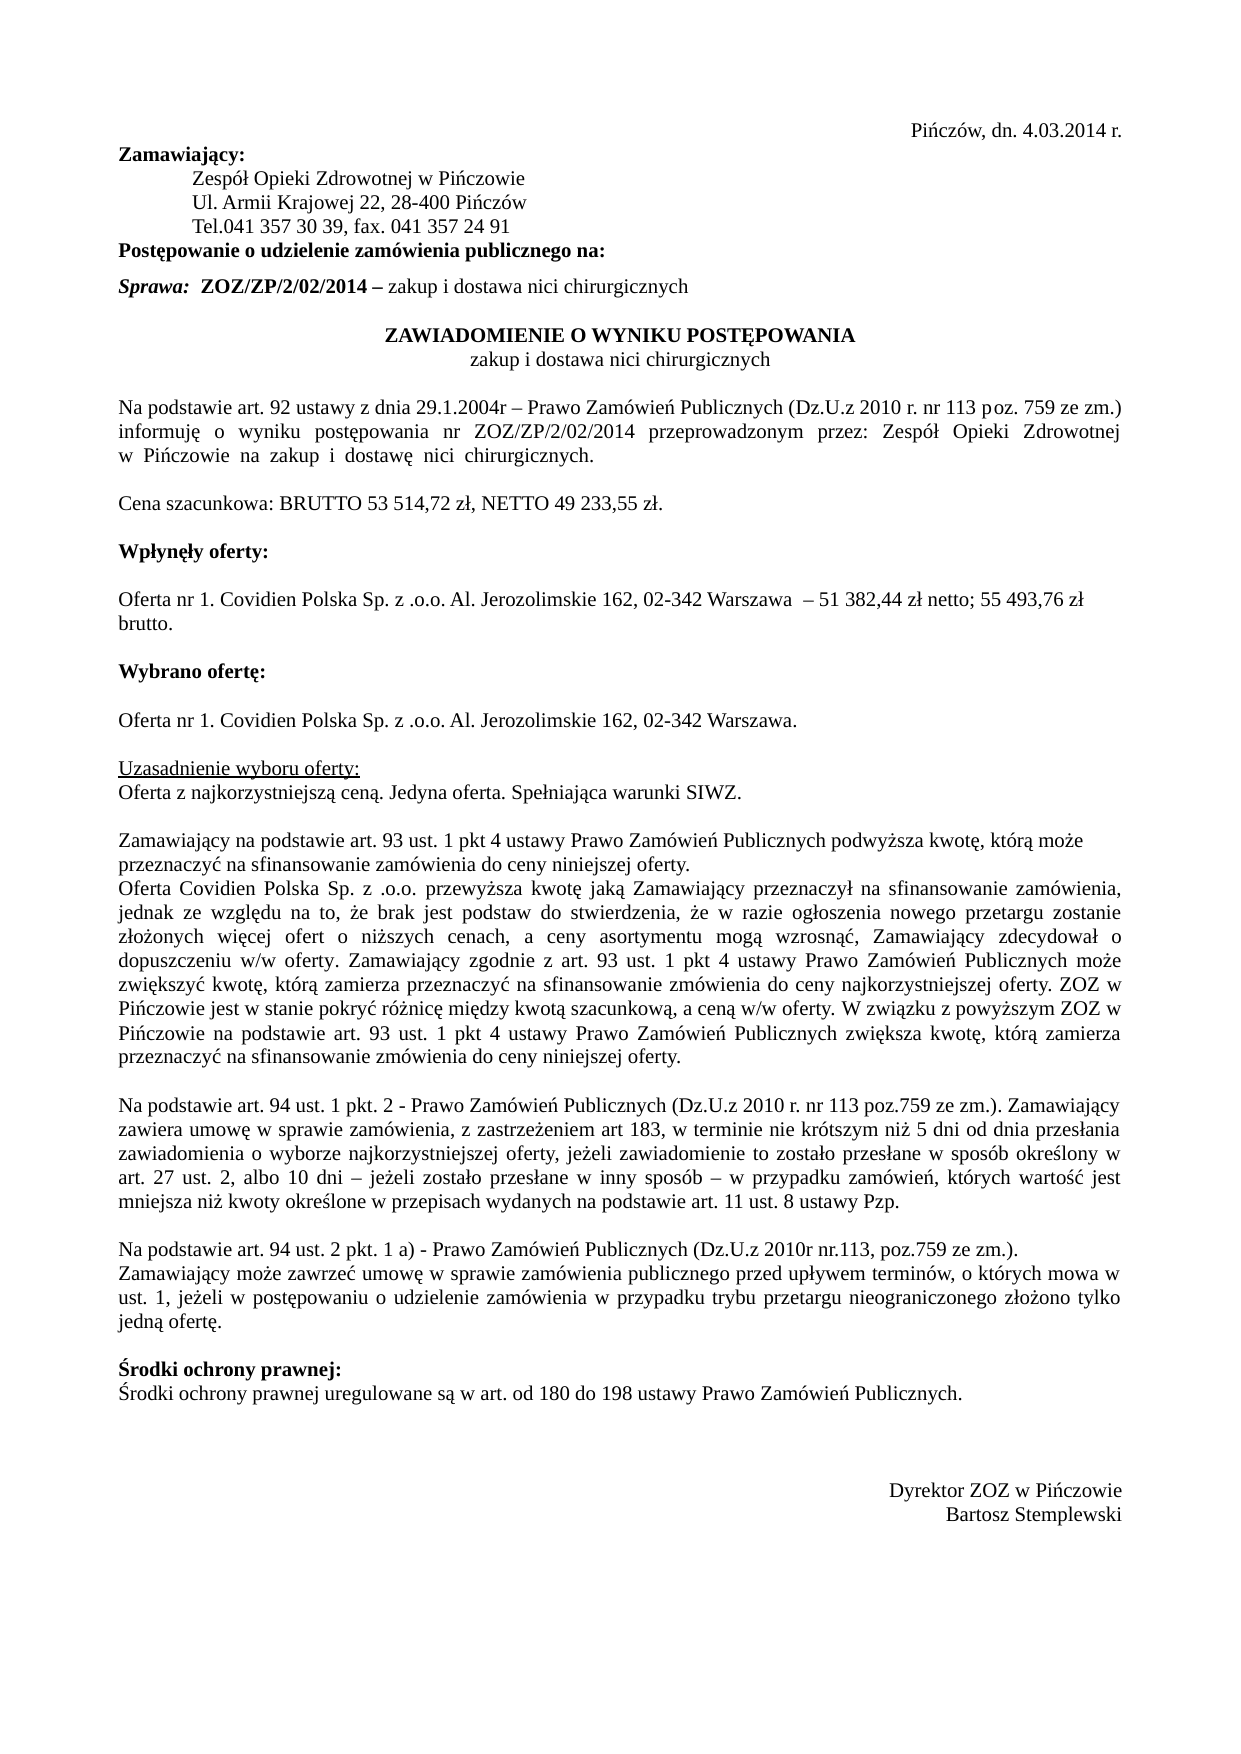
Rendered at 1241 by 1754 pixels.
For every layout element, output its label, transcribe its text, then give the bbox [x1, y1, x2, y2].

text Zamawiający: [118, 142, 1122, 166]
text Wpłynęły oferty: [118, 539, 1122, 563]
text Zamawiający może zawrzeć umowę w sprawie zamówienia publicznego przed upływem terminów, o których mowa w ust. 1, jeżeli w postępowaniu o udzielenie zamówienia w przypadku trybu przetargu nieograniczonego złożono tylko jedną ofertę. [118, 1261, 1122, 1333]
text Oferta nr 1. Covidien Polska Sp. z .o.o. Al. Jerozolimskie 162, 02-342 Warszawa. [118, 708, 1122, 732]
text Uzasadnienie wyboru oferty: [118, 756, 1122, 780]
text Wybrano ofertę: [118, 659, 1122, 683]
text Oferta nr 1. Covidien Polska Sp. z .o.o. Al. Jerozolimskie 162, 02-342 Warszawa – 51 382,44 zł netto; 55 493,76 zł brutto. [118, 587, 1122, 635]
text ZAWIADOMIENIE O WYNIKU POSTĘPOWANIA [118, 323, 1122, 347]
text Zespół Opieki Zdrowotnej w Pińczowie [192, 166, 1122, 190]
text Dyrektor ZOZ w Pińczowie [118, 1478, 1122, 1502]
text Środki ochrony prawnej: [118, 1357, 1122, 1381]
text Tel.041 357 30 39, fax. 041 357 24 91 [118, 214, 1122, 238]
text Zamawiający na podstawie art. 93 ust. 1 pkt 4 ustawy Prawo Zamówień Publicznych podwyższa kwotę, którą może przeznaczyć na sfinansowanie zamówienia do ceny niniejszej oferty. [118, 828, 1122, 876]
subtitle Sprawa: ZOZ/ZP/2/02/2014 – zakup i dostawa nici chirurgicznych [118, 274, 1122, 298]
text Ul. Armii Krajowej 22, 28-400 Pińczów [118, 190, 1122, 214]
text Pińczów, dn. 4.03.2014 r. [118, 118, 1122, 142]
text Cena szacunkowa: BRUTTO 53 514,72 zł, NETTO 49 233,55 zł. [118, 491, 1122, 515]
text Na podstawie art. 94 ust. 1 pkt. 2 - Prawo Zamówień Publicznych (Dz.U.z 2010 r. nr 113 poz.759 ze zm.). Zamawiający zawiera umowę w sprawie zamówienia, z zastrzeżeniem art 183, w terminie nie krótszym niż 5 dni od dnia przesłania zawiadomienia o wyborze najkorzystniejszej oferty, jeżeli zawiadomienie to zostało przesłane w sposób określony w art. 27 ust. 2, albo 10 dni – jeżeli zostało przesłane w inny sposób – w przypadku zamówień, których wartość jest mniejsza niż kwoty określone w przepisach wydanych na podstawie art. 11 ust. 8 ustawy Pzp. [118, 1093, 1122, 1213]
text Oferta Covidien Polska Sp. z .o.o. przewyższa kwotę jaką Zamawiający przeznaczył na sfinansowanie zamówienia, jednak ze względu na to, że brak jest podstaw do stwierdzenia, że w razie ogłoszenia nowego przetargu zostanie złożonych więcej ofert o niższych cenach, a ceny asortymentu mogą wzrosnąć, Zamawiający zdecydował o dopuszczeniu w/w oferty. Zamawiający zgodnie z art. 93 ust. 1 pkt 4 ustawy Prawo Zamówień Publicznych może zwiększyć kwotę, którą zamierza przeznaczyć na sfinansowanie zmówienia do ceny najkorzystniejszej oferty. ZOZ w Pińczowie jest w stanie pokryć różnicę między kwotą szacunkową, a ceną w/w oferty. W związku z powyższym ZOZ w Pińczowie na podstawie art. 93 ust. 1 pkt 4 ustawy Prawo Zamówień Publicznych zwiększa kwotę, którą zamierza przeznaczyć na sfinansowanie zmówienia do ceny niniejszej oferty. [118, 876, 1122, 1068]
text Na podstawie art. 92 ustawy z dnia 29.1.2004r – Prawo Zamówień Publicznych (Dz.U.z 2010 r. nr 113 poz. 759 ze zm.) informuję o wyniku postępowania nr ZOZ/ZP/2/02/2014 przeprowadzonym przez: Zespół Opieki Zdrowotnej w Pińczowie na zakup i dostawę nici chirurgicznych. [118, 395, 1122, 491]
text Na podstawie art. 94 ust. 2 pkt. 1 a) - Prawo Zamówień Publicznych (Dz.U.z 2010r nr.113, poz.759 ze zm.). [118, 1237, 1122, 1261]
text Środki ochrony prawnej uregulowane są w art. od 180 do 198 ustawy Prawo Zamówień Publicznych. [118, 1381, 1122, 1405]
text Bartosz Stemplewski [118, 1502, 1122, 1526]
text Oferta z najkorzystniejszą ceną. Jedyna oferta. Spełniająca warunki SIWZ. [118, 780, 1122, 804]
subtitle zakup i dostawa nici chirurgicznych [118, 347, 1122, 395]
text Postępowanie o udzielenie zamówienia publicznego na: [118, 238, 1122, 262]
